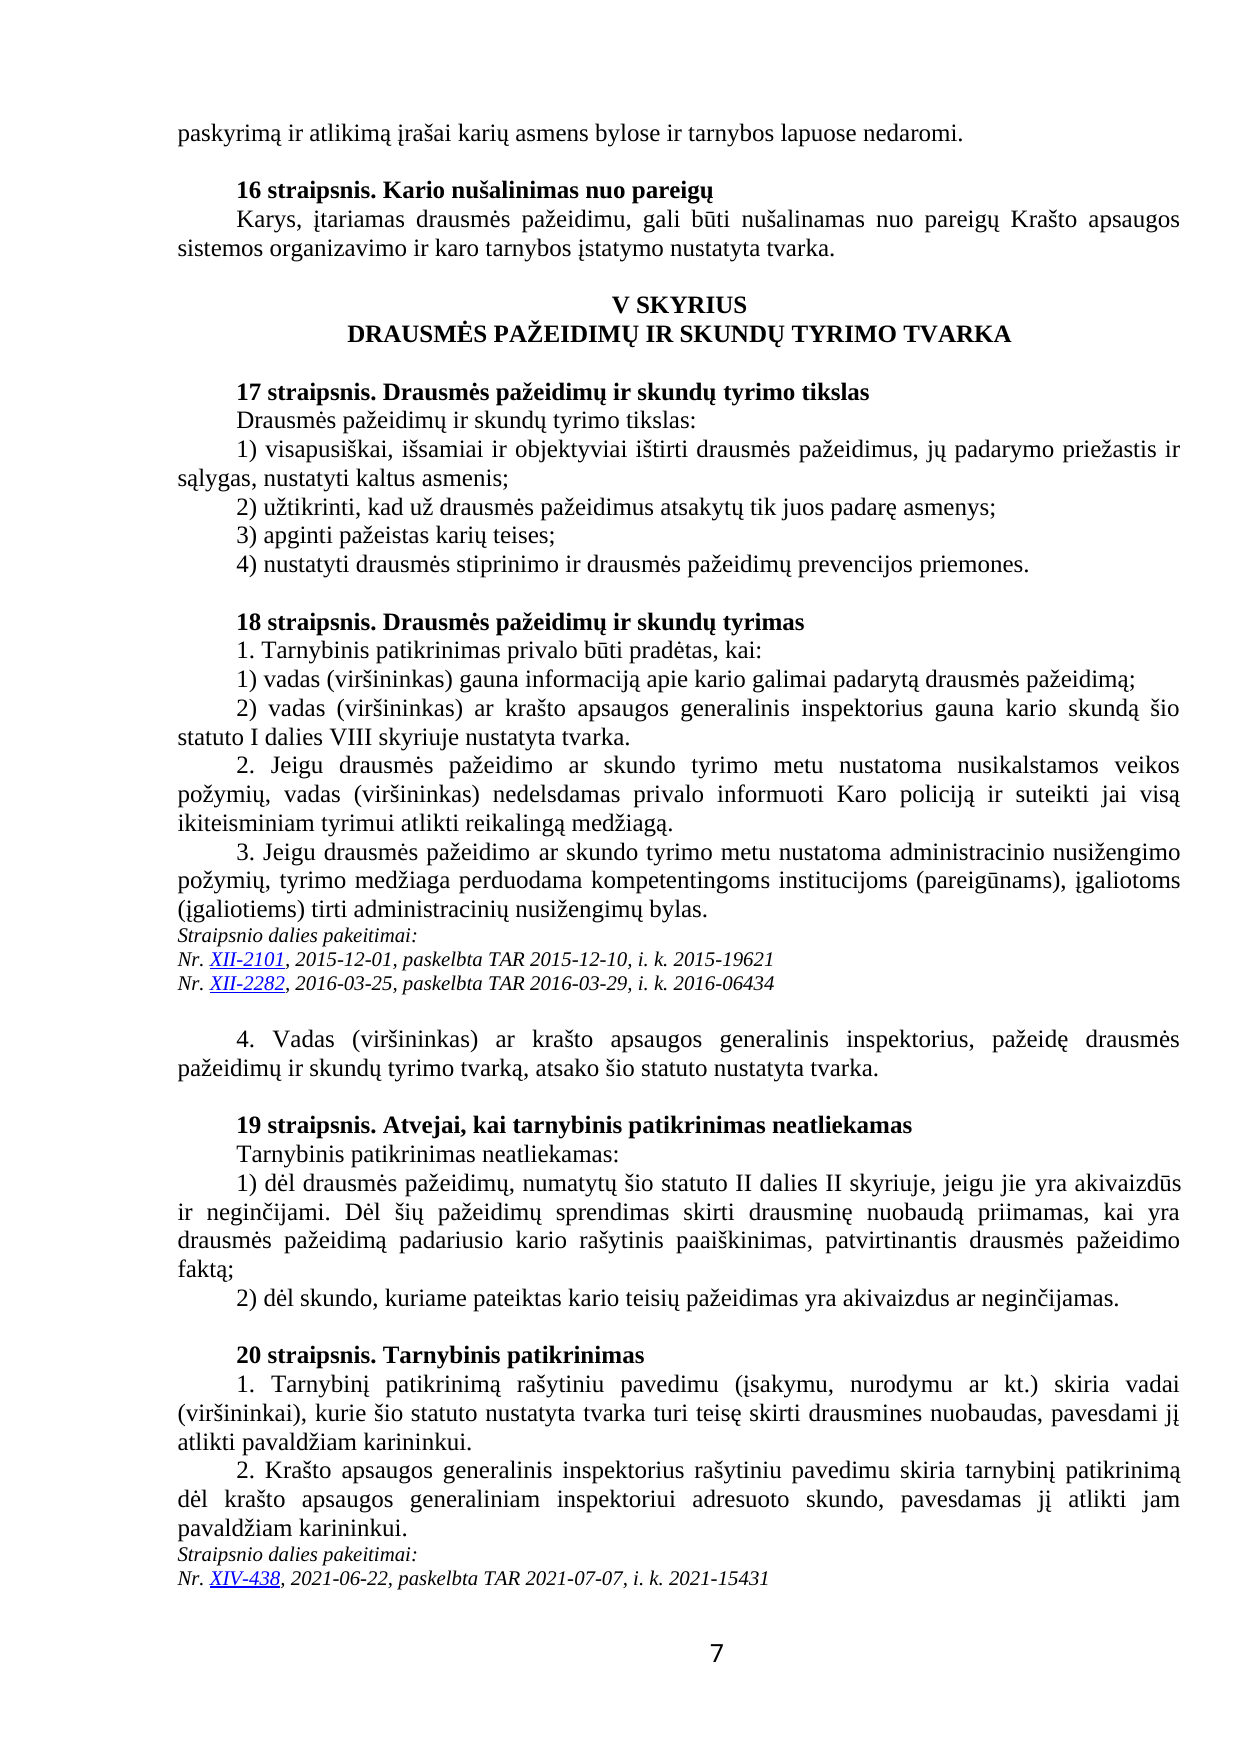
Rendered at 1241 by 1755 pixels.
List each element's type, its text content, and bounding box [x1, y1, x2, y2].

text 2) dėl skundo, kuriame pateiktas kario teisių pažeidimas yra akivaizdus ar neginčijamas. [177, 1283, 1181, 1312]
text 18 straipsnis. Drausmės pažeidimų ir skundų tyrimas [177, 607, 1181, 636]
text 3) apginti pažeistas karių teises; [177, 521, 1181, 549]
text 4) nustatyti drausmės stiprinimo ir drausmės pažeidimų prevencijos priemones. [177, 549, 1181, 578]
text 4. Vadas (viršininkas) ar krašto apsaugos generalinis inspektorius, pažeidę drausmės pažeidimų ir skundų tyrimo tvarką, atsako šio statuto nustatyta tvarka. [177, 1024, 1181, 1082]
text V SKYRIUS [177, 291, 1181, 319]
text 3. Jeigu drausmės pažeidimo ar skundo tyrimo metu nustatoma administracinio nusižengimo požymių, tyrimo medžiaga perduodama kompetentingoms institucijoms (pareigūnams), įgaliotoms (įgaliotiems) tirti administracinių nusižengimų bylas. [177, 837, 1181, 923]
text 20 straipsnis. Tarnybinis patikrinimas [177, 1340, 1181, 1369]
text 16 straipsnis. Kario nušalinimas nuo pareigų [177, 176, 1181, 204]
text Straipsnio dalies pakeitimai: [177, 1542, 1181, 1566]
text Tarnybinis patikrinimas neatliekamas: [177, 1139, 1181, 1168]
text 1) dėl drausmės pažeidimų, numatytų šio statuto II dalies II skyriuje, jeigu jie yra akivaizdūs ir neginčijami. Dėl šių pažeidimų sprendimas skirti drausminę nuobaudą priimamas, kai yra drausmės pažeidimą padariusio kario rašytinis paaiškinimas, patvirtinantis drausmės pažeidimo faktą; [177, 1168, 1181, 1283]
text 1. Tarnybinis patikrinimas privalo būti pradėtas, kai: [177, 636, 1181, 664]
text 1) vadas (viršininkas) gauna informaciją apie kario galimai padarytą drausmės pažeidimą; [177, 664, 1181, 693]
text Straipsnio dalies pakeitimai: [177, 923, 1181, 947]
text 2. Krašto apsaugos generalinis inspektorius rašytiniu pavedimu skiria tarnybinį patikrinimą dėl krašto apsaugos generaliniam inspektoriui adresuoto skundo, pavesdamas jį atlikti jam pavaldžiam karininkui. [177, 1455, 1181, 1542]
text 1) visapusiškai, išsamiai ir objektyviai ištirti drausmės pažeidimus, jų padarymo priežastis ir sąlygas, nustatyti kaltus asmenis; [177, 434, 1181, 492]
text DRAUSMĖS PAŽEIDIMŲ IR SKUNDŲ TYRIMO TVARKA [177, 319, 1181, 348]
text Nr. XII-2282, 2016-03-25, paskelbta TAR 2016-03-29, i. k. 2016-06434 [177, 971, 1181, 995]
text 2) užtikrinti, kad už drausmės pažeidimus atsakytų tik juos padarę asmenys; [177, 492, 1181, 521]
text 2) vadas (viršininkas) ar krašto apsaugos generalinis inspektorius gauna kario skundą šio statuto I dalies VIII skyriuje nustatyta tvarka. [177, 693, 1181, 751]
text Nr. XII-2101, 2015-12-01, paskelbta TAR 2015-12-10, i. k. 2015-19621 [177, 947, 1181, 971]
text Drausmės pažeidimų ir skundų tyrimo tikslas: [177, 406, 1181, 434]
text Karys, įtariamas drausmės pažeidimu, gali būti nušalinamas nuo pareigų Krašto apsaugos sistemos organizavimo ir karo tarnybos įstatymo nustatyta tvarka. [177, 204, 1181, 262]
text paskyrimą ir atlikimą įrašai karių asmens bylose ir tarnybos lapuose nedaromi. [177, 118, 1181, 147]
text 17 straipsnis. Drausmės pažeidimų ir skundų tyrimo tikslas [177, 377, 1181, 406]
text Nr. XIV-438, 2021-06-22, paskelbta TAR 2021-07-07, i. k. 2021-15431 [177, 1566, 1181, 1590]
text 19 straipsnis. Atvejai, kai tarnybinis patikrinimas neatliekamas [177, 1110, 1181, 1139]
text 2. Jeigu drausmės pažeidimo ar skundo tyrimo metu nustatoma nusikalstamos veikos požymių, vadas (viršininkas) nedelsdamas privalo informuoti Karo policiją ir suteikti jai visą ikiteisminiam tyrimui atlikti reikalingą medžiagą. [177, 751, 1181, 837]
text 1. Tarnybinį patikrinimą rašytiniu pavedimu (įsakymu, nurodymu ar kt.) skiria vadai (viršininkai), kurie šio statuto nustatyta tvarka turi teisę skirti drausmines nuobaudas, pavesdami jį atlikti pavaldžiam karininkui. [177, 1369, 1181, 1455]
